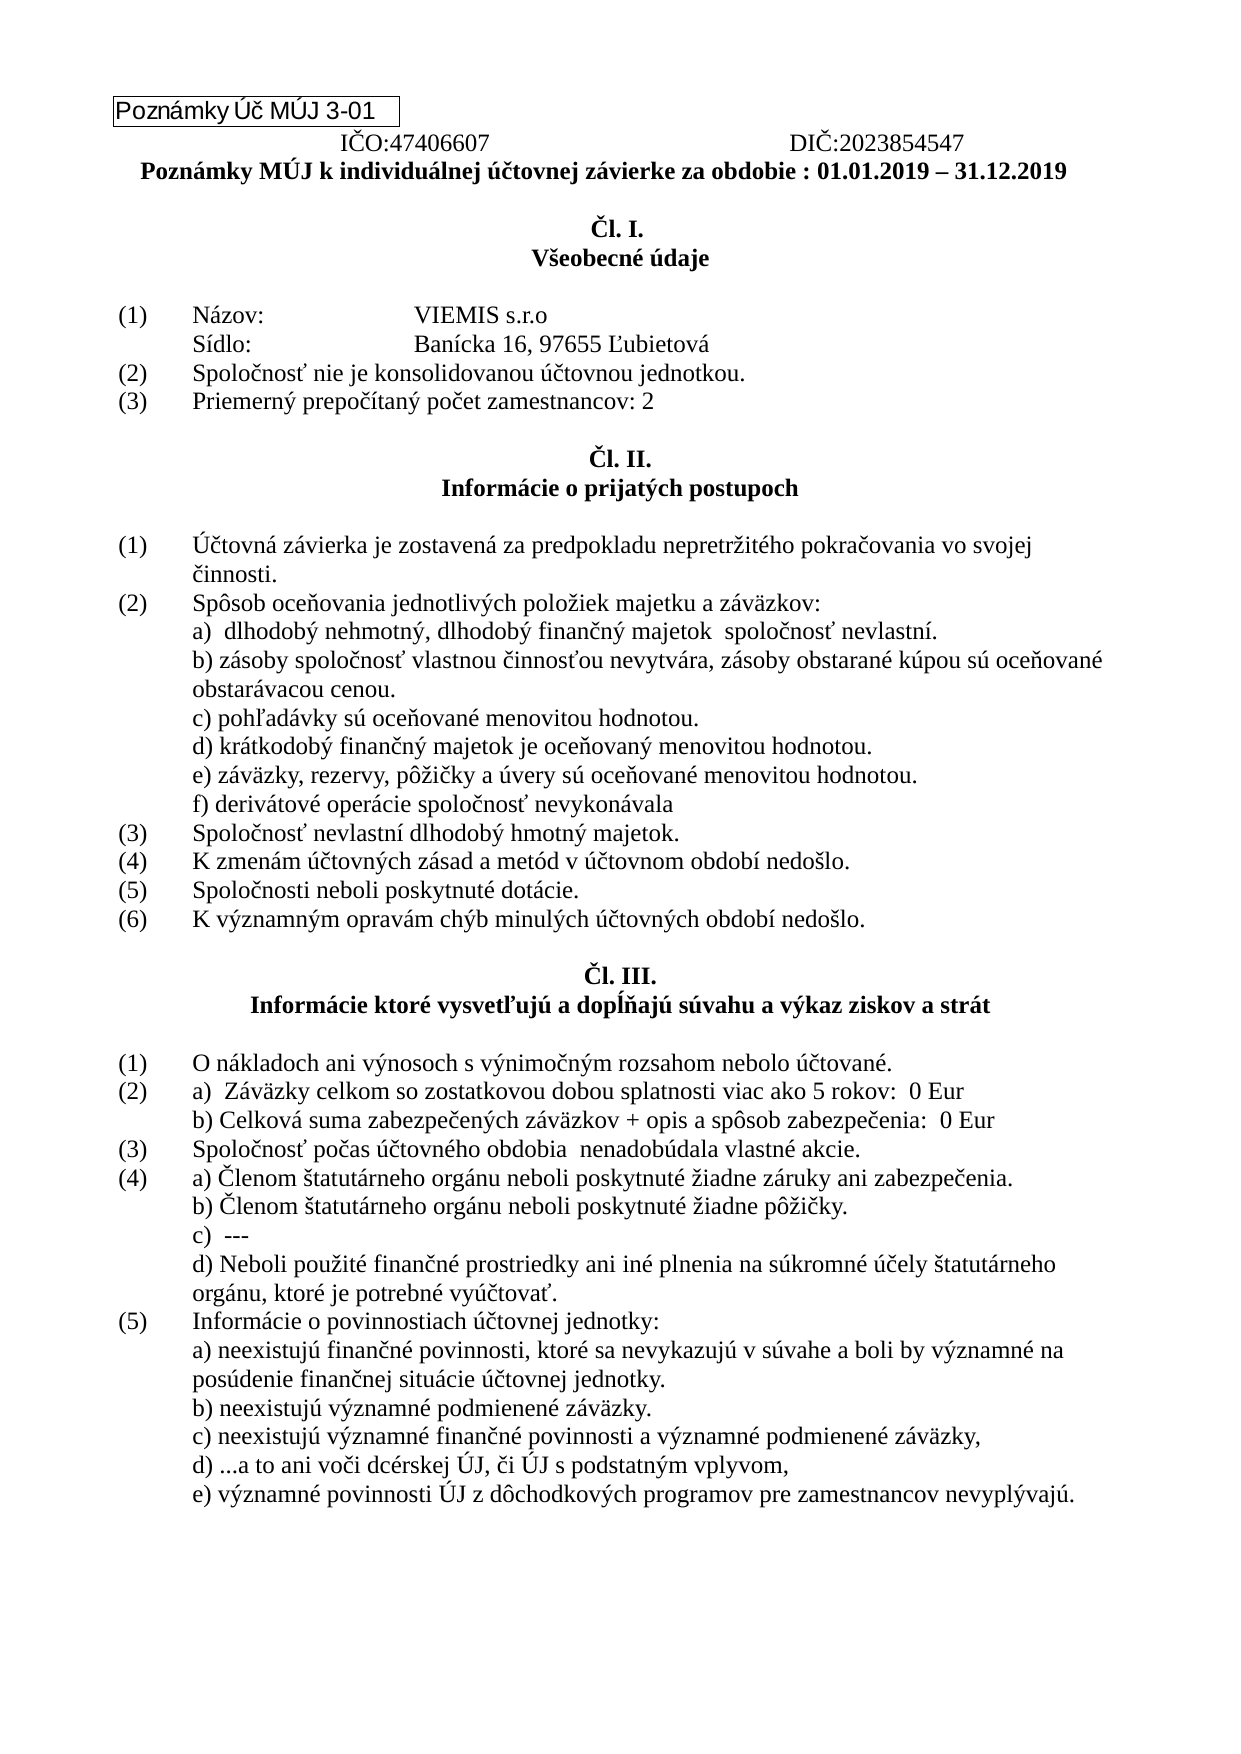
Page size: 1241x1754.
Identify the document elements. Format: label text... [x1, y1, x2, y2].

text d) Neboli použité finančné prostriedky ani iné plnenia na súkromné účely štatutárneho orgánu, ktoré je potrebné vyúčtovať. [118, 1249, 1122, 1306]
text (1) O nákladoch ani výnosoch s výnimočným rozsahom nebolo účtované. [118, 1048, 1122, 1076]
text Informácie ktoré vysvetľujú a dopĺňajú súvahu a výkaz ziskov a strát [118, 990, 1122, 1019]
text e) záväzky, rezervy, pôžičky a úvery sú oceňované menovitou hodnotou. [118, 760, 1122, 789]
text Čl. II. [118, 444, 1122, 473]
text IČO:47406607 DIČ:2023854547 [118, 69, 1122, 156]
text (4) a) Členom štatutárneho orgánu neboli poskytnuté žiadne záruky ani zabezpečenia. [118, 1163, 1122, 1191]
text (2) Spôsob oceňovania jednotlivých položiek majetku a záväzkov: [118, 588, 1122, 616]
text c) pohľadávky sú oceňované menovitou hodnotou. [118, 703, 1122, 731]
text (5) Spoločnosti neboli poskytnuté dotácie. [118, 875, 1122, 904]
text b) Členom štatutárneho orgánu neboli poskytnuté žiadne pôžičky. [118, 1191, 1122, 1220]
text a) neexistujú finančné povinnosti, ktoré sa nevykazujú v súvahe a boli by významné na posúdenie finančnej situácie účtovnej jednotky. [118, 1335, 1122, 1393]
text Čl. III. [118, 961, 1122, 990]
text f) derivátové operácie spoločnosť nevykonávala [118, 789, 1122, 818]
text b) Celková suma zabezpečených záväzkov + opis a spôsob zabezpečenia: 0 Eur [118, 1105, 1122, 1134]
text (2) Spoločnosť nie je konsolidovanou účtovnou jednotkou. [118, 358, 1122, 386]
text Všeobecné údaje [118, 243, 1122, 271]
text (5) Informácie o povinnostiach účtovnej jednotky: [118, 1306, 1122, 1335]
text Poznámky MÚJ k individuálnej účtovnej závierke za obdobie : 01.01.2019 – 31.12.2019 [118, 156, 1122, 185]
text (2) a) Záväzky celkom so zostatkovou dobou splatnosti viac ako 5 rokov: 0 Eur [118, 1076, 1122, 1105]
text b) zásoby spoločnosť vlastnou činnosťou nevytvára, zásoby obstarané kúpou sú oceňované obstarávacou cenou. [118, 645, 1122, 703]
text e) významné povinnosti ÚJ z dôchodkových programov pre zamestnancov nevyplývajú. [118, 1479, 1122, 1508]
text b) neexistujú významné podmienené záväzky. [118, 1393, 1122, 1421]
text (1) Účtovná závierka je zostavená za predpokladu nepretržitého pokračovania vo svojej činnosti. [118, 530, 1122, 588]
text a) dlhodobý nehmotný, dlhodobý finančný majetok spoločnosť nevlastní. [118, 616, 1122, 645]
text (4) K zmenám účtovných zásad a metód v účtovnom období nedošlo. [118, 846, 1122, 875]
text (3) Priemerný prepočítaný počet zamestnancov: 2 [118, 386, 1122, 415]
text d) krátkodobý finančný majetok je oceňovaný menovitou hodnotou. [118, 731, 1122, 760]
text (6) K významným opravám chýb minulých účtovných období nedošlo. [118, 904, 1122, 933]
text c) neexistujú významné finančné povinnosti a významné podmienené záväzky, [118, 1421, 1122, 1450]
text Sídlo: Banícka 16, 97655 Ľubietová [118, 329, 1122, 358]
text d) ...a to ani voči dcérskej ÚJ, či ÚJ s podstatným vplyvom, [118, 1450, 1122, 1479]
text (1) Názov: VIEMIS s.r.o [118, 300, 1122, 329]
text Informácie o prijatých postupoch [118, 473, 1122, 501]
text c) --- [118, 1220, 1122, 1249]
text (3) Spoločnosť nevlastní dlhodobý hmotný majetok. [118, 818, 1122, 846]
text Čl. I. [118, 214, 1122, 243]
text (3) Spoločnosť počas účtovného obdobia nenadobúdala vlastné akcie. [118, 1134, 1122, 1163]
